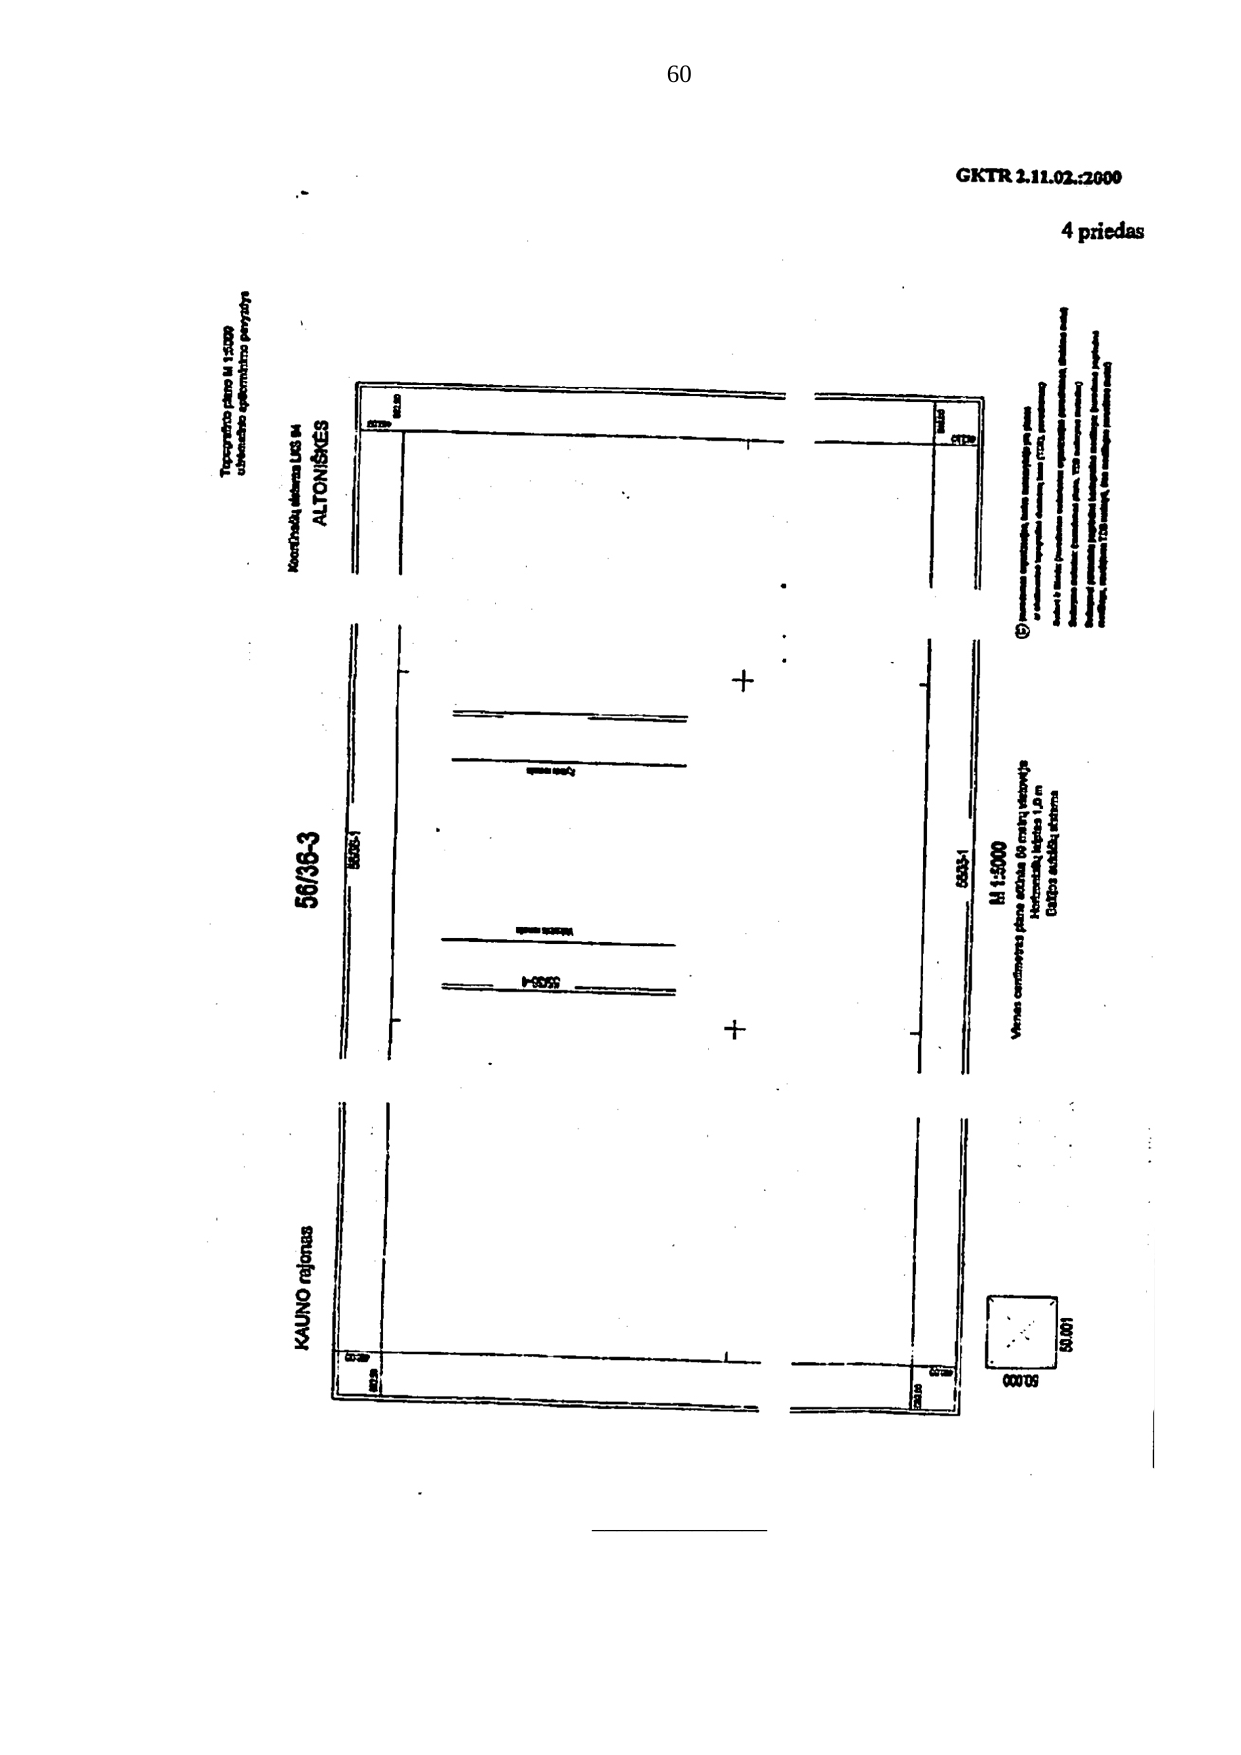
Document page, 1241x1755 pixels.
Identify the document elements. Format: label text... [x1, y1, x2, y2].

text ______________ [177, 1506, 1181, 1534]
